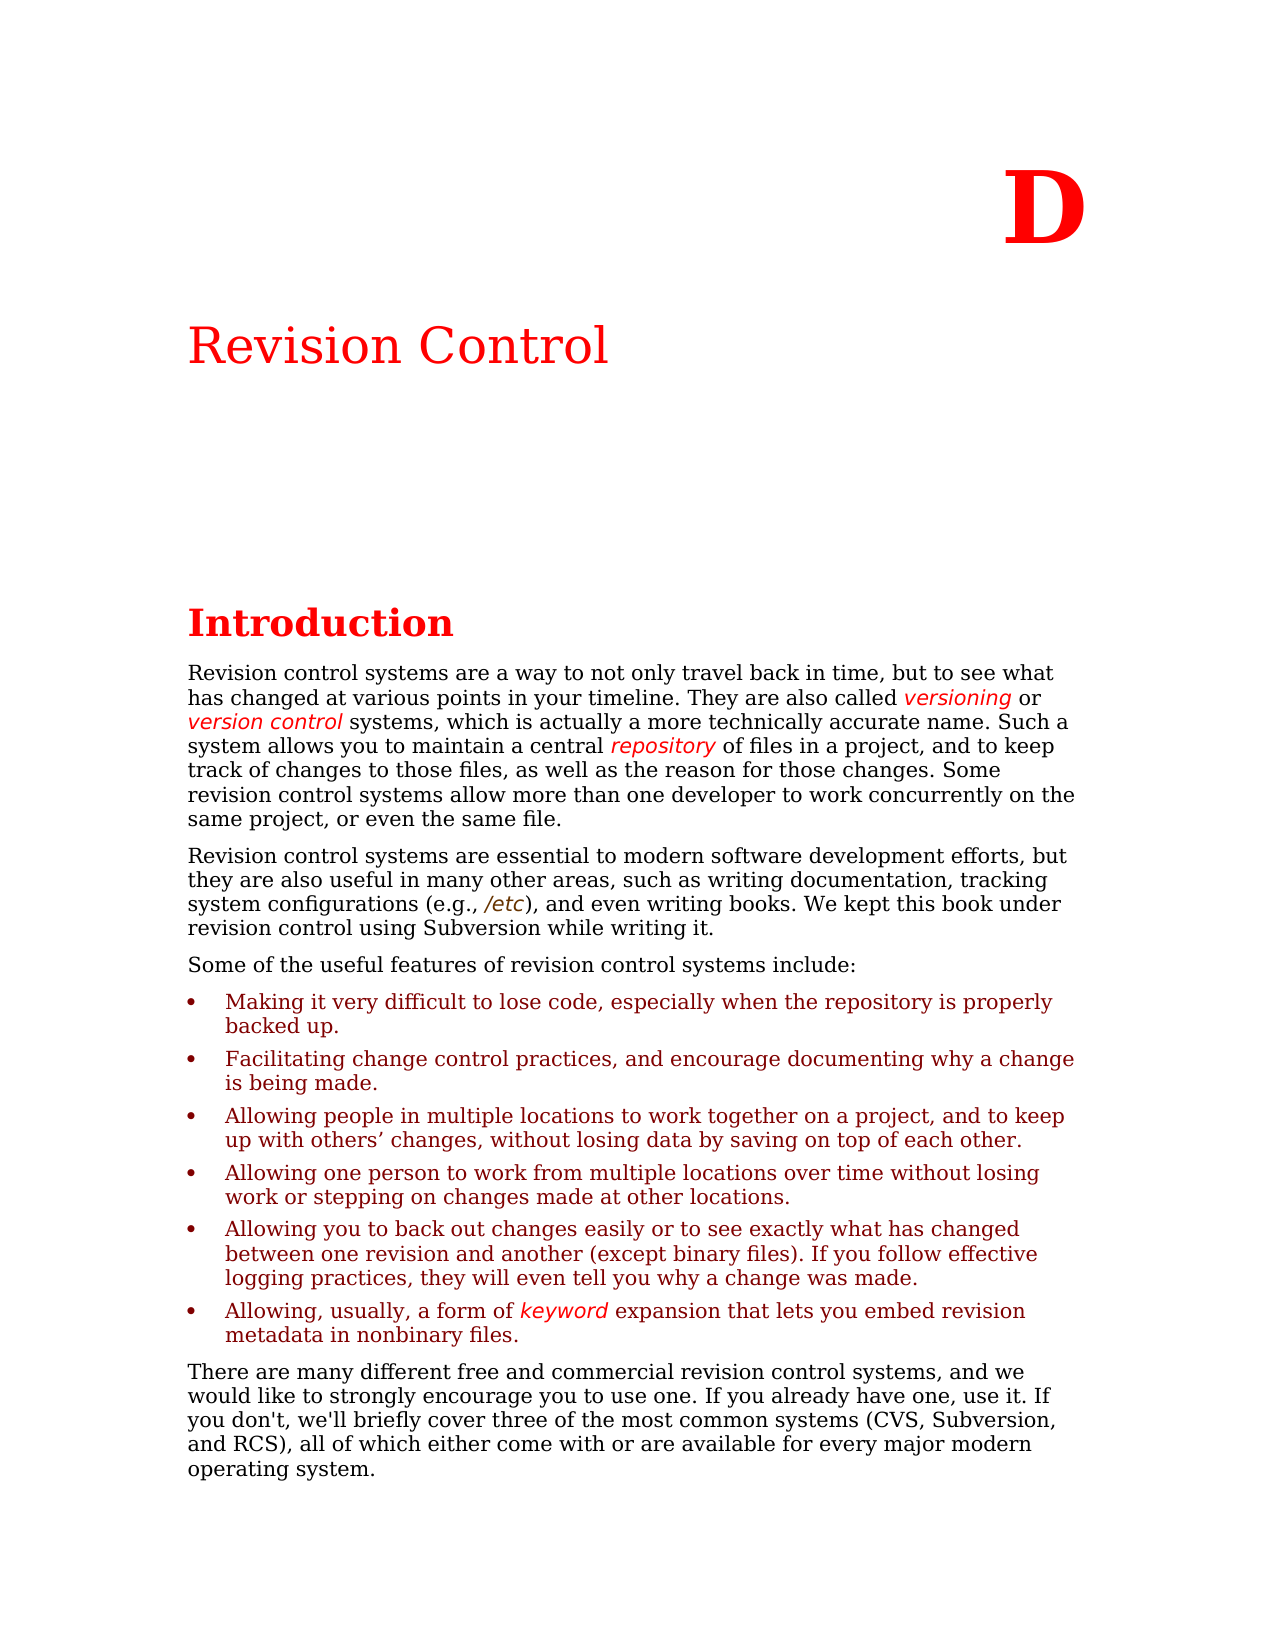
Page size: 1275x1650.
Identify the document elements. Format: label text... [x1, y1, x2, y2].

list Facilitating change control practices, and encourage documenting why a change is being made. [187, 1047, 1087, 1096]
text There are many different free and commercial revision control systems, and we would like to strongly encourage you to use one. If you already have one, use it. If you don't, we'll briefly cover three of the most common systems (CVS, Subversion, and RCS), all of which either come with or are available for every major modern operating system. [187, 1360, 1087, 1481]
text D [187, 150, 1087, 267]
list Allowing you to back out changes easily or to see exactly what has changed between one revision and another (except binary files). If you follow effective logging practices, they will even tell you why a change was made. [187, 1218, 1087, 1290]
text Introduction [187, 601, 1087, 645]
text Some of the useful features of revision control systems include: [187, 953, 1087, 978]
list Allowing people in multiple locations to work together on a project, and to keep up with others’ changes, without losing data by saving on top of each other. [187, 1104, 1087, 1152]
text Revision control systems are essential to modern software development efforts, but they are also useful in many other areas, such as writing documentation, tracking system configurations (e.g., /etc), and even writing books. We kept this book under revision control using Subversion while writing it. [187, 844, 1087, 941]
list Allowing, usually, a form of keyword expansion that lets you embed revision metadata in nonbinary files. [187, 1299, 1087, 1347]
list Allowing one person to work from multiple locations over time without losing work or stepping on changes made at other locations. [187, 1161, 1087, 1209]
text Revision control systems are a way to not only travel back in time, but to see what has changed at various points in your timeline. They are also called versioning or version control systems, which is actually a more technically accurate name. Such a system allows you to maintain a central repository of files in a project, and to keep track of changes to those files, as well as the reason for those changes. Some revision control systems allow more than one developer to work concurrently on the same project, or even the same file. [187, 661, 1087, 831]
list Making it very difficult to lose code, especially when the repository is properly backed up. [187, 990, 1087, 1039]
title Revision Control [187, 317, 1087, 376]
